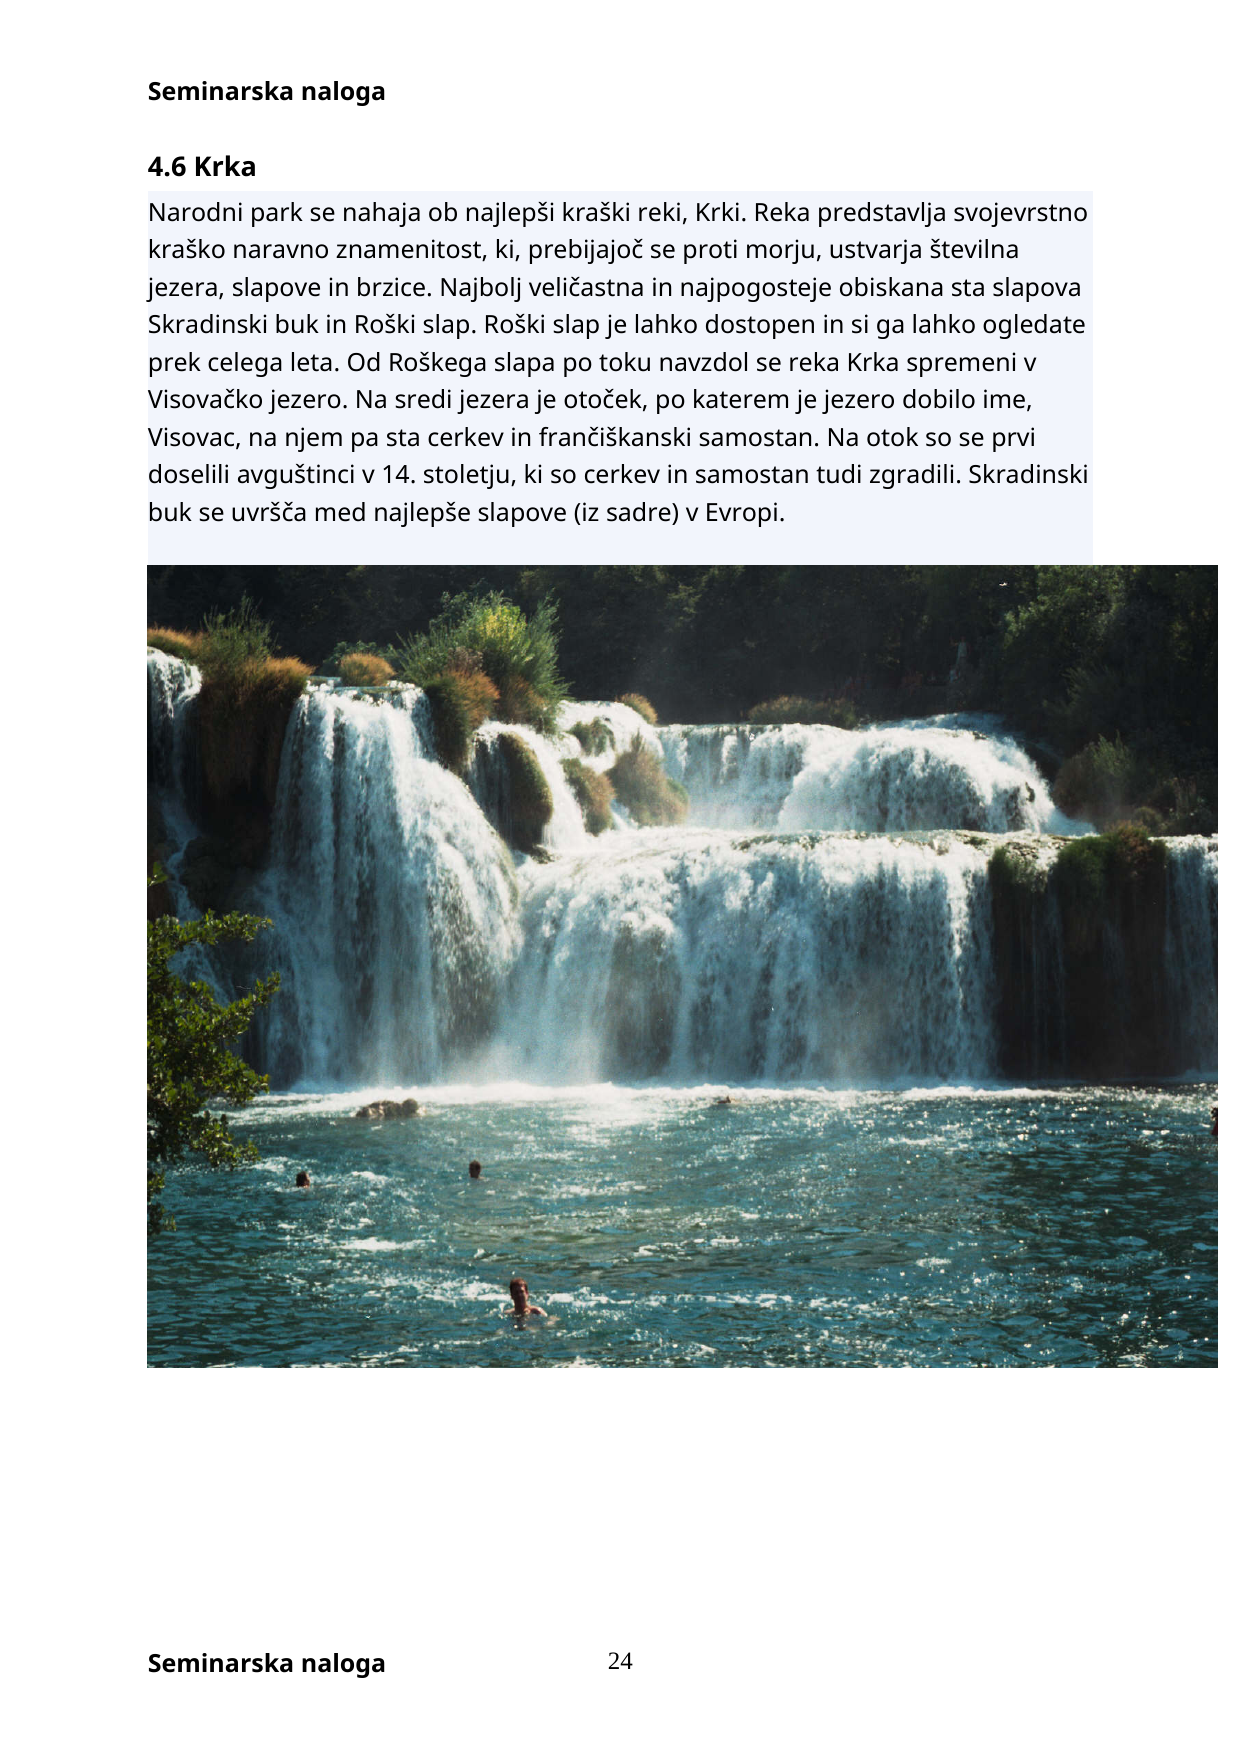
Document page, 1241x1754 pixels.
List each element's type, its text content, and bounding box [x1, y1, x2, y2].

subtitle 4.6 Krka [148, 148, 1093, 184]
picture [147, 565, 1218, 1368]
text Narodni park se nahaja ob najlepši kraški reki, Krki. Reka predstavlja svojevrstno kraško naravno znamenitost, ki, prebijajoč se proti morju, ustvarja številna jezera, slapove in brzice. Najbolj veličastna in najpogosteje obiskana sta slapova Skradinski buk in Roški slap. Roški slap je lahko dostopen in si ga lahko ogledate prek celega leta. Od Roškega slapa po toku navzdol se reka Krka spremeni v Visovačko jezero. Na sredi jezera je otoček, po katerem je jezero dobilo ime, Visovac, na njem pa sta cerkev in frančiškanski samostan. Na otok so se prvi doselili avguštinci v 14. stoletju, ki so cerkev in samostan tudi zgradili. Skradinski buk se uvršča med najlepše slapove (iz sadre) v Evropi. [148, 191, 1093, 528]
